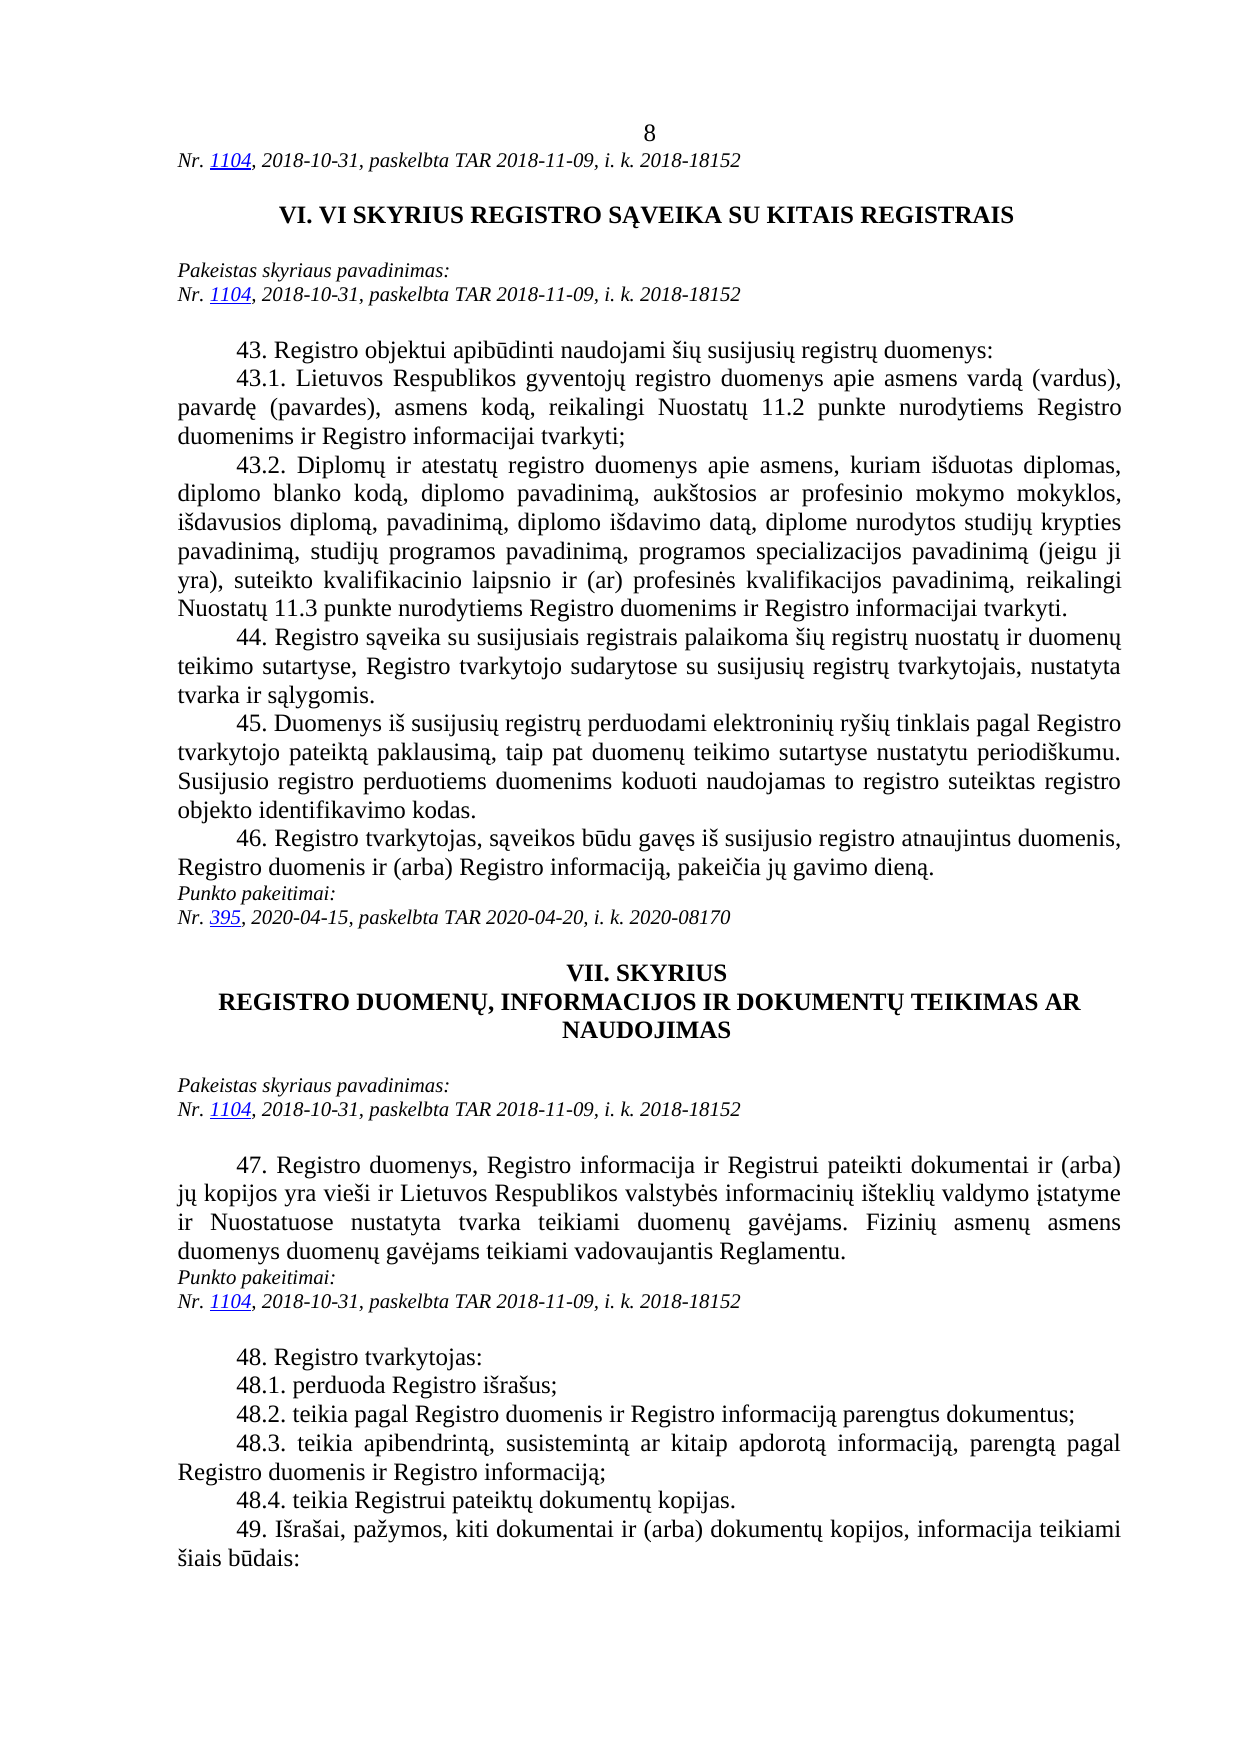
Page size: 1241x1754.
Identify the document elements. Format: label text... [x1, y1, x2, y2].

text 43.1. Lietuvos Respublikos gyventojų registro duomenys apie asmens vardą (vardus), pavardę (pavardes), asmens kodą, reikalingi Nuostatų 11.2 punkte nurodytiems Registro duomenims ir Registro informacijai tvarkyti; [177, 363, 1122, 450]
text 48.4. teikia Registrui pateiktų dokumentų kopijas. [177, 1485, 1122, 1514]
text Nr. 1104, 2018-10-31, paskelbta TAR 2018-11-09, i. k. 2018-18152 [177, 1097, 1122, 1121]
text 43. Registro objektui apibūdinti naudojami šių susijusių registrų duomenys: [177, 335, 1122, 363]
text VII. SKYRIUS REGISTRO DUOMENŲ, INFORMACIJOS IR DOKUMENTŲ TEIKIMAS AR NAUDOJIMAS [177, 958, 1122, 1044]
text 48. Registro tvarkytojas: [177, 1342, 1122, 1370]
text Pakeistas skyriaus pavadinimas: [177, 1073, 1122, 1097]
text Pakeistas skyriaus pavadinimas: [177, 258, 1122, 282]
text 48.3. teikia apibendrintą, susistemintą ar kitaip apdorotą informaciją, parengtą pagal Registro duomenis ir Registro informaciją; [177, 1428, 1122, 1485]
text Punkto pakeitimai: [177, 881, 1122, 905]
text 49. Išrašai, pažymos, kiti dokumentai ir (arba) dokumentų kopijos, informacija teikiami šiais būdais: [177, 1514, 1122, 1572]
text VI. VI SKYRIUS REGISTRO SĄVEIKA SU KITAIS REGISTRAIS [177, 200, 1122, 229]
text 47. Registro duomenys, Registro informacija ir Registrui pateikti dokumentai ir (arba) jų kopijos yra vieši ir Lietuvos Respublikos valstybės informacinių išteklių valdymo įstatyme ir Nuostatuose nustatyta tvarka teikiami duomenų gavėjams. Fizinių asmenų asmens duomenys duomenų gavėjams teikiami vadovaujantis Reglamentu. [177, 1150, 1122, 1265]
text Nr. 395, 2020-04-15, paskelbta TAR 2020-04-20, i. k. 2020-08170 [177, 905, 1122, 929]
text 45. Duomenys iš susijusių registrų perduodami elektroninių ryšių tinklais pagal Registro tvarkytojo pateiktą paklausimą, taip pat duomenų teikimo sutartyse nustatytu periodiškumu. Susijusio registro perduotiems duomenims koduoti naudojamas to registro suteiktas registro objekto identifikavimo kodas. [177, 708, 1122, 823]
text Nr. 1104, 2018-10-31, paskelbta TAR 2018-11-09, i. k. 2018-18152 [177, 1289, 1122, 1313]
text 44. Registro sąveika su susijusiais registrais palaikoma šių registrų nuostatų ir duomenų teikimo sutartyse, Registro tvarkytojo sudarytose su susijusių registrų tvarkytojais, nustatyta tvarka ir sąlygomis. [177, 622, 1122, 708]
text 48.1. perduoda Registro išrašus; [177, 1370, 1122, 1399]
text Nr. 1104, 2018-10-31, paskelbta TAR 2018-11-09, i. k. 2018-18152 [177, 282, 1122, 306]
text Punkto pakeitimai: [177, 1265, 1122, 1289]
text Nr. 1104, 2018-10-31, paskelbta TAR 2018-11-09, i. k. 2018-18152 [177, 148, 1122, 172]
text 46. Registro tvarkytojas, sąveikos būdu gavęs iš susijusio registro atnaujintus duomenis, Registro duomenis ir (arba) Registro informaciją, pakeičia jų gavimo dieną. [177, 823, 1122, 881]
text 43.2. Diplomų ir atestatų registro duomenys apie asmens, kuriam išduotas diplomas, diplomo blanko kodą, diplomo pavadinimą, aukštosios ar profesinio mokymo mokyklos, išdavusios diplomą, pavadinimą, diplomo išdavimo datą, diplome nurodytos studijų krypties pavadinimą, studijų programos pavadinimą, programos specializacijos pavadinimą (jeigu ji yra), suteikto kvalifikacinio laipsnio ir (ar) profesinės kvalifikacijos pavadinimą, reikalingi Nuostatų 11.3 punkte nurodytiems Registro duomenims ir Registro informacijai tvarkyti. [177, 450, 1122, 622]
text 48.2. teikia pagal Registro duomenis ir Registro informaciją parengtus dokumentus; [177, 1399, 1122, 1428]
